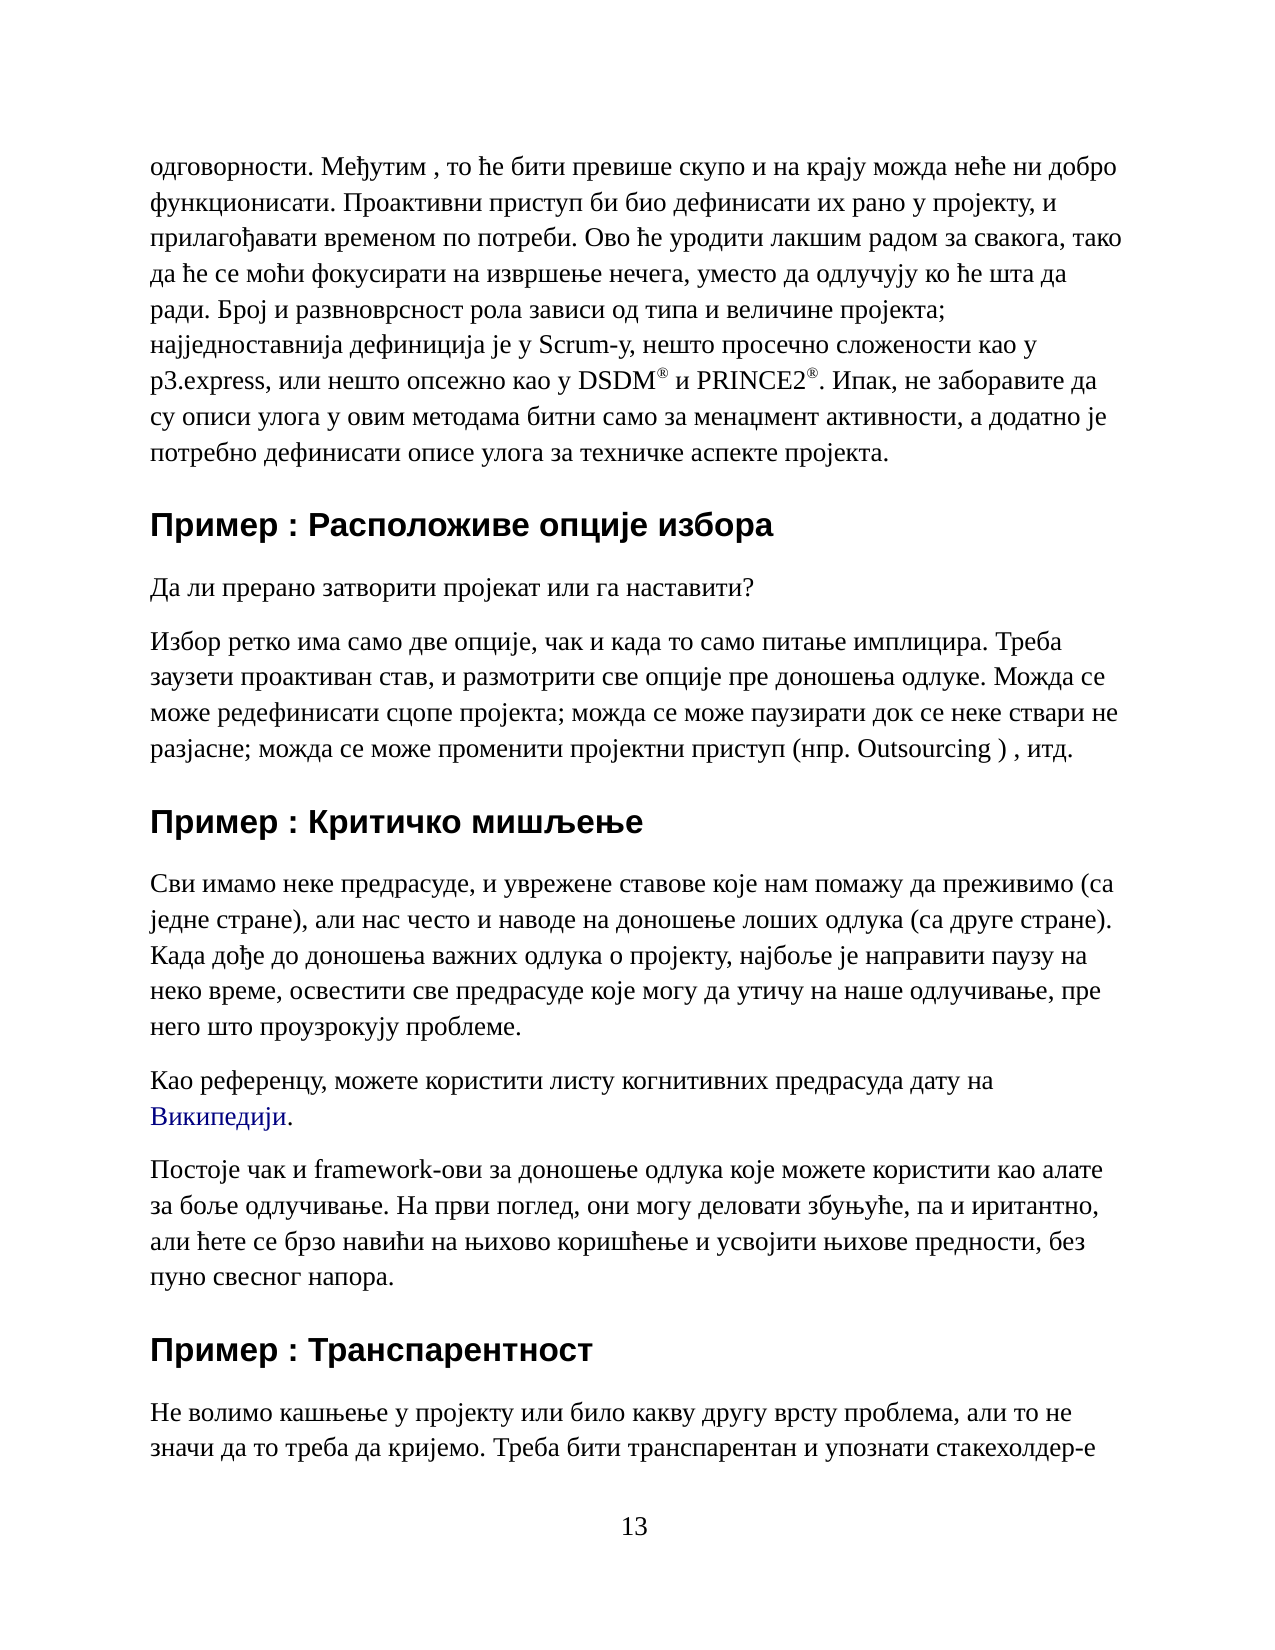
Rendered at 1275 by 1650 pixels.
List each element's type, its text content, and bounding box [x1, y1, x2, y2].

text Да ли прерано затворити пројекат или га наставити? [150, 571, 1125, 602]
text Не волимо кашњење у пројекту или било какву другу врсту проблема, али то не значи да то треба да кријемо. Треба бити транспарентан и упознати стакехолдер-е [150, 1396, 1125, 1463]
text Избор ретко има само две опције, чак и када то само питање имплицира. Треба заузети проактиван став, и размотрити све опције пре доношења одлуке. Можда се може редефинисати сцопе пројекта; можда се може паузирати док се неке ствари не разјасне; можда се може променити пројектни приступ (нпр. Outsourcing ) , итд. [150, 625, 1125, 763]
subtitle Пример : Критичко мишљење [150, 802, 1125, 840]
text Сви имамо неке предрасуде, и уврежене ставове које нам помажу да преживимо (са једне стране), али нас често и наводе на доношење лоших одлука (са друге стране). Када дође до доношења важних одлука о пројекту, најбоље је направити паузу на неко време, освестити све предрасуде које могу да утичу на наше одлучивање, пре него што проузрокују проблеме. [150, 867, 1125, 1041]
subtitle Пример : Расположиве опције избора [150, 506, 1125, 544]
text Као референцу, можете користити листу когнитивних предрасуда дату на Википедији. [150, 1064, 1125, 1131]
text одговорности. Међутим , то ће бити превише скупо и на крају можда неће ни добро функционисати. Проактивни приступ би био дефинисати их рано у пројекту, и прилагођавати временом по потреби. Ово ће уродити лакшим радом за свакога, тако да ће се моћи фокусирати на извршење нечега, уместо да одлучују ко ће шта да ради. Број и развноврсност рола зависи од типа и величине пројекта; најједноставнија дефиниција је у Scrum-у, нешто просечно сложености као у p3.express, или нешто опсежно као у DSDM® и PRINCE2®. Ипак, не заборавите да су описи улога у овим методама битни само за менаџмент активности, а додатно је потребно дефинисати описе улога за техничке аспекте пројекта. [150, 150, 1125, 467]
text Постоје чак и framework-ови за доношење одлука које можете користити као алате за боље одлучивање. На први поглед, они могу деловати збуњуће, па и иритантно, али ћете се брзо навићи на њихово коришћење и усвојити њихове предности, без пуно свесног напора. [150, 1153, 1125, 1292]
subtitle Пример : Транспарентност [150, 1330, 1125, 1368]
